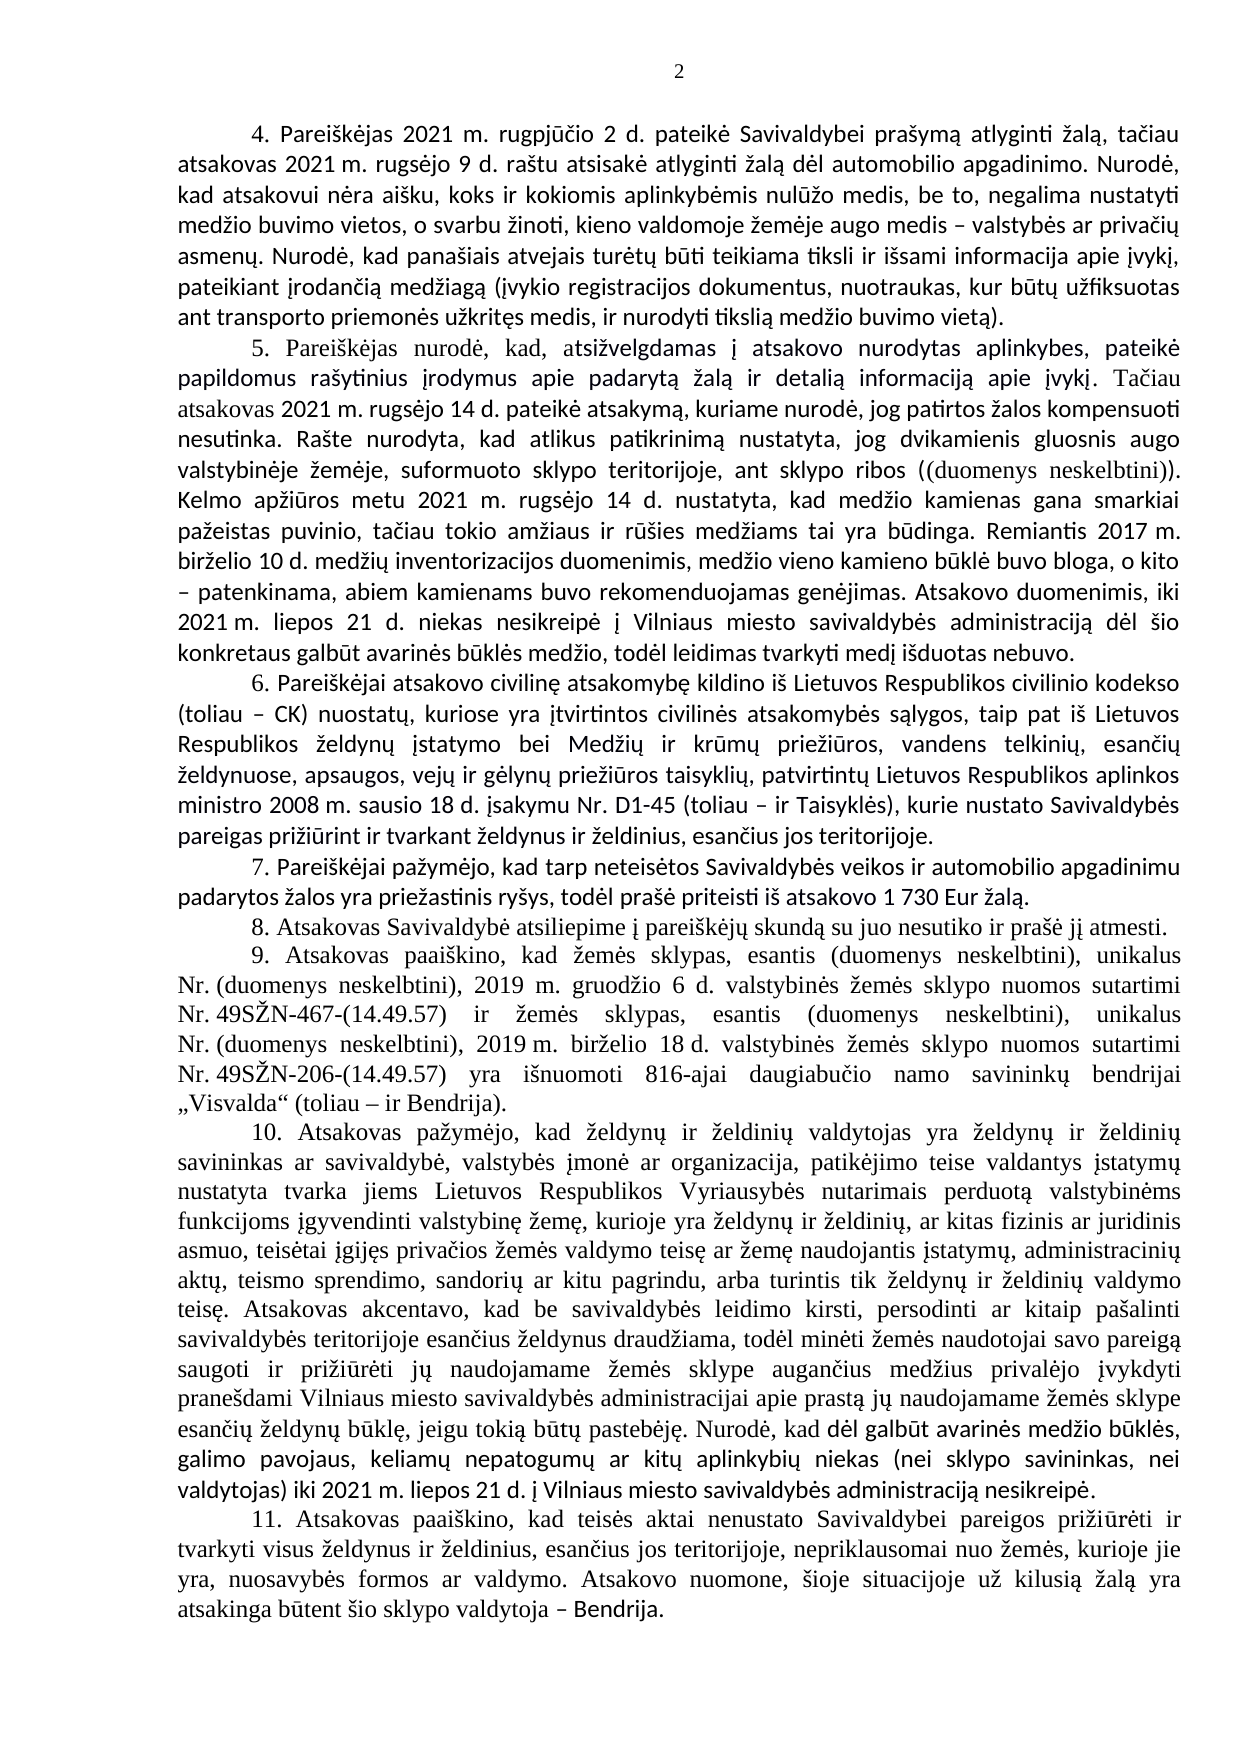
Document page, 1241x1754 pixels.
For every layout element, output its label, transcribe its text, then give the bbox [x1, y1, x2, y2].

text 9. Atsakovas paaiškino, kad žemės sklypas, esantis (duomenys neskelbtini), unikalus Nr. (duomenys neskelbtini), 2019 m. gruodžio 6 d. valstybinės žemės sklypo nuomos sutartimi Nr. 49SŽN-467-(14.49.57) ir žemės sklypas, esantis (duomenys neskelbtini), unikalus Nr. (duomenys neskelbtini), 2019 m. birželio 18 d. valstybinės žemės sklypo nuomos sutartimi Nr. 49SŽN-206-(14.49.57) yra išnuomoti 816-ajai daugiabučio namo savininkų bendrijai „Visvalda“ (toliau – ir Bendrija). [177, 940, 1181, 1117]
text 4. Pareiškėjas 2021 m. rugpjūčio 2 d. pateikė Savivaldybei prašymą atlyginti žalą, tačiau atsakovas 2021 m. rugsėjo 9 d. raštu atsisakė atlyginti žalą dėl automobilio apgadinimo. Nurodė, kad atsakovui nėra aišku, koks ir kokiomis aplinkybėmis nulūžo medis, be to, negalima nustatyti medžio buvimo vietos, o svarbu žinoti, kieno valdomoje žemėje augo medis – valstybės ar privačių asmenų. Nurodė, kad panašiais atvejais turėtų būti teikiama tiksli ir išsami informacija apie įvykį, pateikiant įrodančią medžiagą (įvykio registracijos dokumentus, nuotraukas, kur būtų užfiksuotas ant transporto priemonės užkritęs medis, ir nurodyti tikslią medžio buvimo vietą). [177, 118, 1181, 332]
text 6. Pareiškėjai atsakovo civilinę atsakomybę kildino iš Lietuvos Respublikos civilinio kodekso (toliau – CK) nuostatų, kuriose yra įtvirtintos civilinės atsakomybės sąlygos, taip pat iš Lietuvos Respublikos želdynų įstatymo bei Medžių ir krūmų priežiūros, vandens telkinių, esančių želdynuose, apsaugos, vejų ir gėlynų priežiūros taisyklių, patvirtintų Lietuvos Respublikos aplinkos ministro 2008 m. sausio 18 d. įsakymu Nr. D1-45 (toliau – ir Taisyklės), kurie nustato Savivaldybės pareigas prižiūrint ir tvarkant želdynus ir želdinius, esančius jos teritorijoje. [177, 667, 1181, 851]
text 7. Pareiškėjai pažymėjo, kad tarp neteisėtos Savivaldybės veikos ir automobilio apgadinimu padarytos žalos yra priežastinis ryšys, todėl prašė priteisti iš atsakovo 1 730 Eur žalą. [177, 851, 1181, 912]
text 10. Atsakovas pažymėjo, kad želdynų ir želdinių valdytojas yra želdynų ir želdinių savininkas ar savivaldybė, valstybės įmonė ar organizacija, patikėjimo teise valdantys įstatymų nustatyta tvarka jiems Lietuvos Respublikos Vyriausybės nutarimais perduotą valstybinėms funkcijoms įgyvendinti valstybinę žemę, kurioje yra želdynų ir želdinių, ar kitas fizinis ar juridinis asmuo, teisėtai įgijęs privačios žemės valdymo teisę ar žemę naudojantis įstatymų, administracinių aktų, teismo sprendimo, sandorių ar kitu pagrindu, arba turintis tik želdynų ir želdinių valdymo teisę. Atsakovas akcentavo, kad be savivaldybės leidimo kirsti, persodinti ar kitaip pašalinti savivaldybės teritorijoje esančius želdynus draudžiama, todėl minėti žemės naudotojai savo pareigą saugoti ir prižiūrėti jų naudojamame žemės sklype augančius medžius privalėjo įvykdyti pranešdami Vilniaus miesto savivaldybės administracijai apie prastą jų naudojamame žemės sklype esančių želdynų būklę, jeigu tokią būtų pastebėję. Nurodė, kad dėl galbūt avarinės medžio būklės, galimo pavojaus, keliamų nepatogumų ar kitų aplinkybių niekas (nei sklypo savininkas, nei valdytojas) iki 2021 m. liepos 21 d. į Vilniaus miesto savivaldybės administraciją nesikreipė. [177, 1117, 1181, 1504]
text 11. Atsakovas paaiškino, kad teisės aktai nenustato Savivaldybei pareigos prižiūrėti ir tvarkyti visus želdynus ir želdinius, esančius jos teritorijoje, nepriklausomai nuo žemės, kurioje jie yra, nuosavybės formos ar valdymo. Atsakovo nuomone, šioje situacijoje už kilusią žalą yra atsakinga būtent šio sklypo valdytoja – Bendrija. [177, 1504, 1181, 1624]
text 5. Pareiškėjas nurodė, kad, atsižvelgdamas į atsakovo nurodytas aplinkybes, pateikė papildomus rašytinius įrodymus apie padarytą žalą ir detalią informaciją apie įvykį. Tačiau atsakovas 2021 m. rugsėjo 14 d. pateikė atsakymą, kuriame nurodė, jog patirtos žalos kompensuoti nesutinka. Rašte nurodyta, kad atlikus patikrinimą nustatyta, jog dvikamienis gluosnis augo valstybinėje žemėje, suformuoto sklypo teritorijoje, ant sklypo ribos ((duomenys neskelbtini)). Kelmo apžiūros metu 2021 m. rugsėjo 14 d. nustatyta, kad medžio kamienas gana smarkiai pažeistas puvinio, tačiau tokio amžiaus ir rūšies medžiams tai yra būdinga. Remiantis 2017 m. birželio 10 d. medžių inventorizacijos duomenimis, medžio vieno kamieno būklė buvo bloga, o kito – patenkinama, abiem kamienams buvo rekomenduojamas genėjimas. Atsakovo duomenimis, iki 2021 m. liepos 21 d. niekas nesikreipė į Vilniaus miesto savivaldybės administraciją dėl šio konkretaus galbūt avarinės būklės medžio, todėl leidimas tvarkyti medį išduotas nebuvo. [177, 332, 1181, 667]
text 8. Atsakovas Savivaldybė atsiliepime į pareiškėjų skundą su juo nesutiko ir prašė jį atmesti. [177, 912, 1181, 940]
